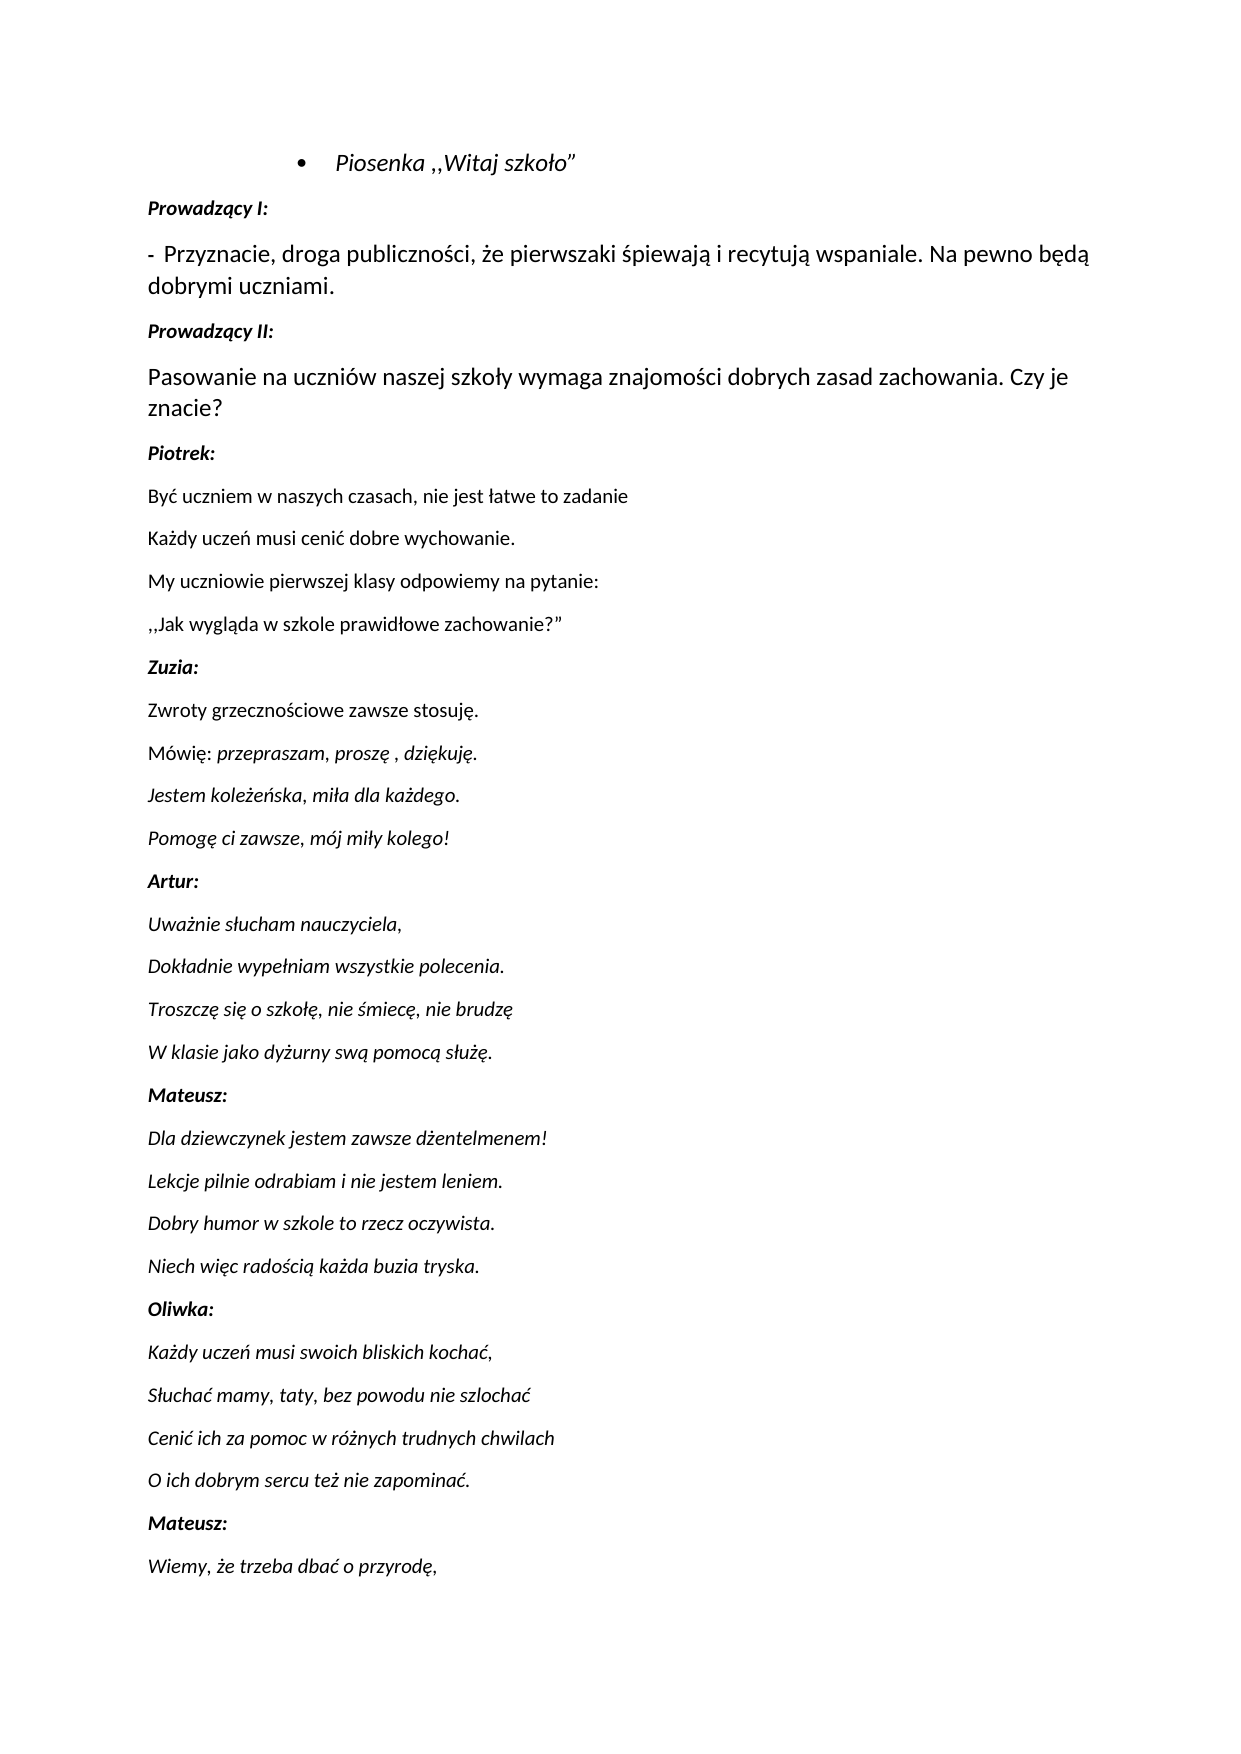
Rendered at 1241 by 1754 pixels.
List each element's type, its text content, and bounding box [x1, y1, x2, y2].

text O ich dobrym sercu też nie zapominać. [148, 1467, 1093, 1493]
text - Przyznacie, droga publiczności, że pierwszaki śpiewają i recytują wspaniale. Na pewno będą dobrymi uczniami. [148, 238, 1093, 300]
text Dobry humor w szkole to rzecz oczywista. [148, 1211, 1093, 1236]
text Każdy uczeń musi swoich bliskich kochać, [148, 1339, 1093, 1364]
text Słuchać mamy, taty, bez powodu nie szlochać [148, 1382, 1093, 1407]
text Mateusz: [148, 1082, 1093, 1108]
text Mówię: przepraszam, proszę , dziękuję. [148, 740, 1093, 765]
text Mateusz: [148, 1510, 1093, 1536]
text Prowadzący I: [148, 196, 1093, 221]
text Lekcje pilnie odrabiam i nie jestem leniem. [148, 1168, 1093, 1193]
text Oliwka: [148, 1296, 1093, 1322]
list Piosenka ,,Witaj szkoło” [298, 148, 1093, 178]
text Pasowanie na uczniów naszej szkoły wymaga znajomości dobrych zasad zachowania. Czy je znacie? [148, 361, 1093, 422]
text ,,Jak wygląda w szkole prawidłowe zachowanie?” [148, 611, 1093, 637]
text W klasie jako dyżurny swą pomocą służę. [148, 1039, 1093, 1065]
text Niech więc radością każda buzia tryska. [148, 1253, 1093, 1279]
text Każdy uczeń musi cenić dobre wychowanie. [148, 526, 1093, 551]
text Prowadzący II: [148, 318, 1093, 343]
text Być uczniem w naszych czasach, nie jest łatwe to zadanie [148, 483, 1093, 508]
text Troszczę się o szkołę, nie śmiecę, nie brudzę [148, 997, 1093, 1022]
text Artur: [148, 868, 1093, 893]
text Zwroty grzecznościowe zawsze stosuję. [148, 697, 1093, 722]
text Piotrek: [148, 440, 1093, 465]
text My uczniowie pierwszej klasy odpowiemy na pytanie: [148, 568, 1093, 594]
text Jestem koleżeńska, miła dla każdego. [148, 782, 1093, 808]
text Dla dziewczynek jestem zawsze dżentelmenem! [148, 1125, 1093, 1150]
text Uważnie słucham nauczyciela, [148, 911, 1093, 936]
text Cenić ich za pomoc w różnych trudnych chwilach [148, 1425, 1093, 1450]
text Pomogę ci zawsze, mój miły kolego! [148, 825, 1093, 851]
text Wiemy, że trzeba dbać o przyrodę, [148, 1553, 1093, 1578]
text Dokładnie wypełniam wszystkie polecenia. [148, 954, 1093, 979]
text Zuzia: [148, 654, 1093, 679]
